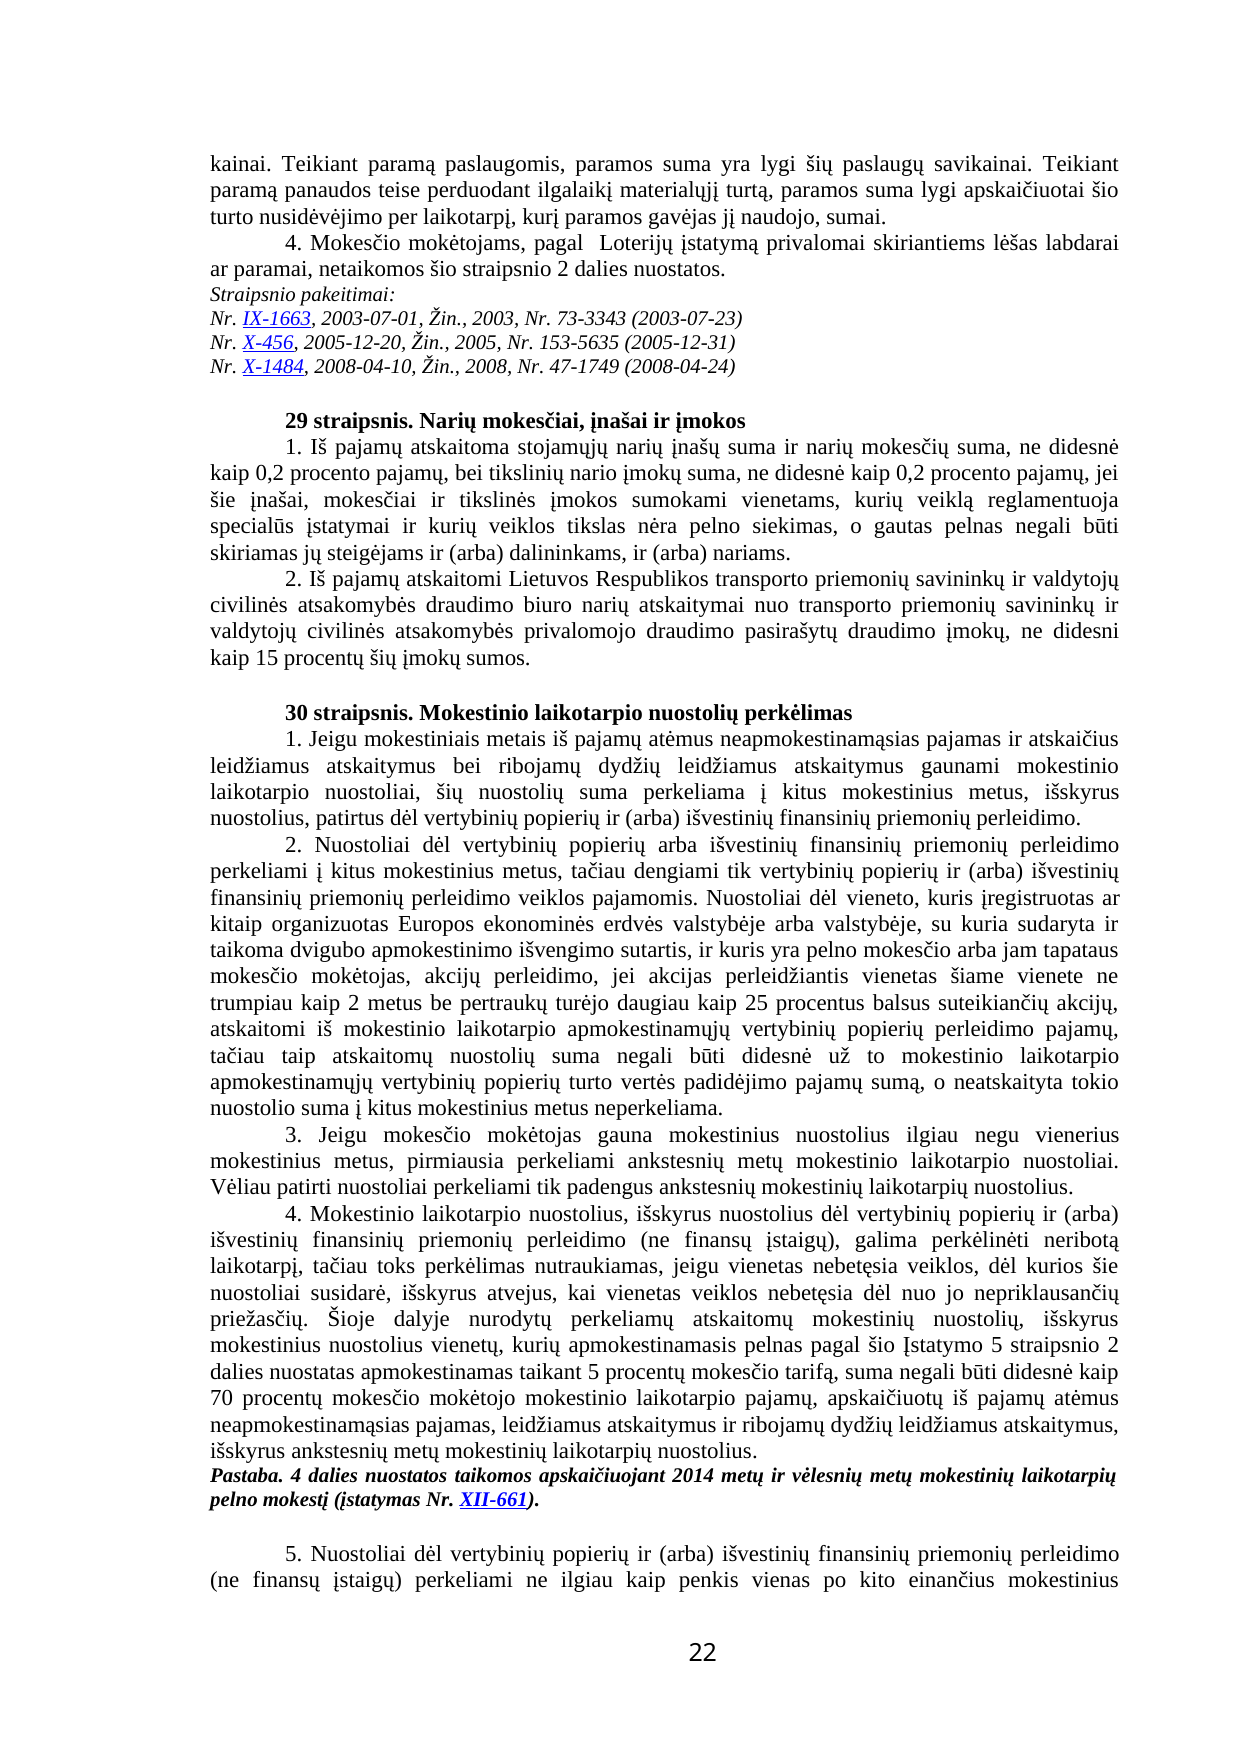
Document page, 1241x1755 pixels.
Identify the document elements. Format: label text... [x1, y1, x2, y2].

text Pastaba. 4 dalies nuostatos taikomos apskaičiuojant 2014 metų ir vėlesnių metų mokestinių laikotarpių pelno mokestį (įstatymas Nr. XII-661). [210, 1463, 1120, 1511]
text 1. Jeigu mokestiniais metais iš pajamų atėmus neapmokestinamąsias pajamas ir atskaičius leidžiamus atskaitymus bei ribojamų dydžių leidžiamus atskaitymus gaunami mokestinio laikotarpio nuostoliai, šių nuostolių suma perkeliama į kitus mokestinius metus, išskyrus nuostolius, patirtus dėl vertybinių popierių ir (arba) išvestinių finansinių priemonių perleidimo. [210, 725, 1120, 831]
text 4. Mokesčio mokėtojams, pagal Loterijų įstatymą privalomai skiriantiems lėšas labdarai ar paramai, netaikomos šio straipsnio 2 dalies nuostatos. [210, 229, 1120, 282]
text Nr. X-456, 2005-12-20, Žin., 2005, Nr. 153-5635 (2005-12-31) [210, 330, 1120, 354]
text 2. Iš pajamų atskaitomi Lietuvos Respublikos transporto priemonių savininkų ir valdytojų civilinės atsakomybės draudimo biuro narių atskaitymai nuo transporto priemonių savininkų ir valdytojų civilinės atsakomybės privalomojo draudimo pasirašytų draudimo įmokų, ne didesni kaip 15 procentų šių įmokų sumos. [210, 565, 1120, 670]
text 1. Iš pajamų atskaitoma stojamųjų narių įnašų suma ir narių mokesčių suma, ne didesnė kaip 0,2 procento pajamų, bei tikslinių nario įmokų suma, ne didesnė kaip 0,2 procento pajamų, jei šie įnašai, mokesčiai ir tikslinės įmokos sumokami vienetams, kurių veiklą reglamentuoja specialūs įstatymai ir kurių veiklos tikslas nėra pelno siekimas, o gautas pelnas negali būti skiriamas jų steigėjams ir (arba) dalininkams, ir (arba) nariams. [210, 433, 1120, 565]
text kainai. Teikiant paramą paslaugomis, paramos suma yra lygi šių paslaugų savikainai. Teikiant paramą panaudos teise perduodant ilgalaikį materialųjį turtą, paramos suma lygi apskaičiuotai šio turto nusidėvėjimo per laikotarpį, kurį paramos gavėjas jį naudojo, sumai. [210, 150, 1120, 229]
text Nr. IX-1663, 2003-07-01, Žin., 2003, Nr. 73-3343 (2003-07-23) [210, 306, 1120, 330]
text 29 straipsnis. Narių mokesčiai, įnašai ir įmokos [210, 407, 1120, 433]
text 5. Nuostoliai dėl vertybinių popierių ir (arba) išvestinių finansinių priemonių perleidimo (ne finansų įstaigų) perkeliami ne ilgiau kaip penkis vienas po kito einančius mokestinius [210, 1540, 1120, 1593]
text 3. Jeigu mokesčio mokėtojas gauna mokestinius nuostolius ilgiau negu vienerius mokestinius metus, pirmiausia perkeliami ankstesnių metų mokestinio laikotarpio nuostoliai. Vėliau patirti nuostoliai perkeliami tik padengus ankstesnių mokestinių laikotarpių nuostolius. [210, 1121, 1120, 1200]
text Nr. X-1484, 2008-04-10, Žin., 2008, Nr. 47-1749 (2008-04-24) [210, 354, 1120, 378]
text 4. Mokestinio laikotarpio nuostolius, išskyrus nuostolius dėl vertybinių popierių ir (arba) išvestinių finansinių priemonių perleidimo (ne finansų įstaigų), galima perkėlinėti neribotą laikotarpį, tačiau toks perkėlimas nutraukiamas, jeigu vienetas nebetęsia veiklos, dėl kurios šie nuostoliai susidarė, išskyrus atvejus, kai vienetas veiklos nebetęsia dėl nuo jo nepriklausančių priežasčių. Šioje dalyje nurodytų perkeliamų atskaitomų mokestinių nuostolių, išskyrus mokestinius nuostolius vienetų, kurių apmokestinamasis pelnas pagal šio Įstatymo 5 straipsnio 2 dalies nuostatas apmokestinamas taikant 5 procentų mokesčio tarifą, suma negali būti didesnė kaip 70 procentų mokesčio mokėtojo mokestinio laikotarpio pajamų, apskaičiuotų iš pajamų atėmus neapmokestinamąsias pajamas, leidžiamus atskaitymus ir ribojamų dydžių leidžiamus atskaitymus, išskyrus ankstesnių metų mokestinių laikotarpių nuostolius. [210, 1200, 1120, 1463]
text 2. Nuostoliai dėl vertybinių popierių arba išvestinių finansinių priemonių perleidimo perkeliami į kitus mokestinius metus, tačiau dengiami tik vertybinių popierių ir (arba) išvestinių finansinių priemonių perleidimo veiklos pajamomis. Nuostoliai dėl vieneto, kuris įregistruotas ar kitaip organizuotas Europos ekonominės erdvės valstybėje arba valstybėje, su kuria sudaryta ir taikoma dvigubo apmokestinimo išvengimo sutartis, ir kuris yra pelno mokesčio arba jam tapataus mokesčio mokėtojas, akcijų perleidimo, jei akcijas perleidžiantis vienetas šiame vienete ne trumpiau kaip 2 metus be pertraukų turėjo daugiau kaip 25 procentus balsus suteikiančių akcijų, atskaitomi iš mokestinio laikotarpio apmokestinamųjų vertybinių popierių perleidimo pajamų, tačiau taip atskaitomų nuostolių suma negali būti didesnė už to mokestinio laikotarpio apmokestinamųjų vertybinių popierių turto vertės padidėjimo pajamų sumą, o neatskaityta tokio nuostolio suma į kitus mokestinius metus neperkeliama. [210, 831, 1120, 1121]
text Straipsnio pakeitimai: [210, 282, 1120, 306]
text 30 straipsnis. Mokestinio laikotarpio nuostolių perkėlimas [210, 699, 1120, 725]
